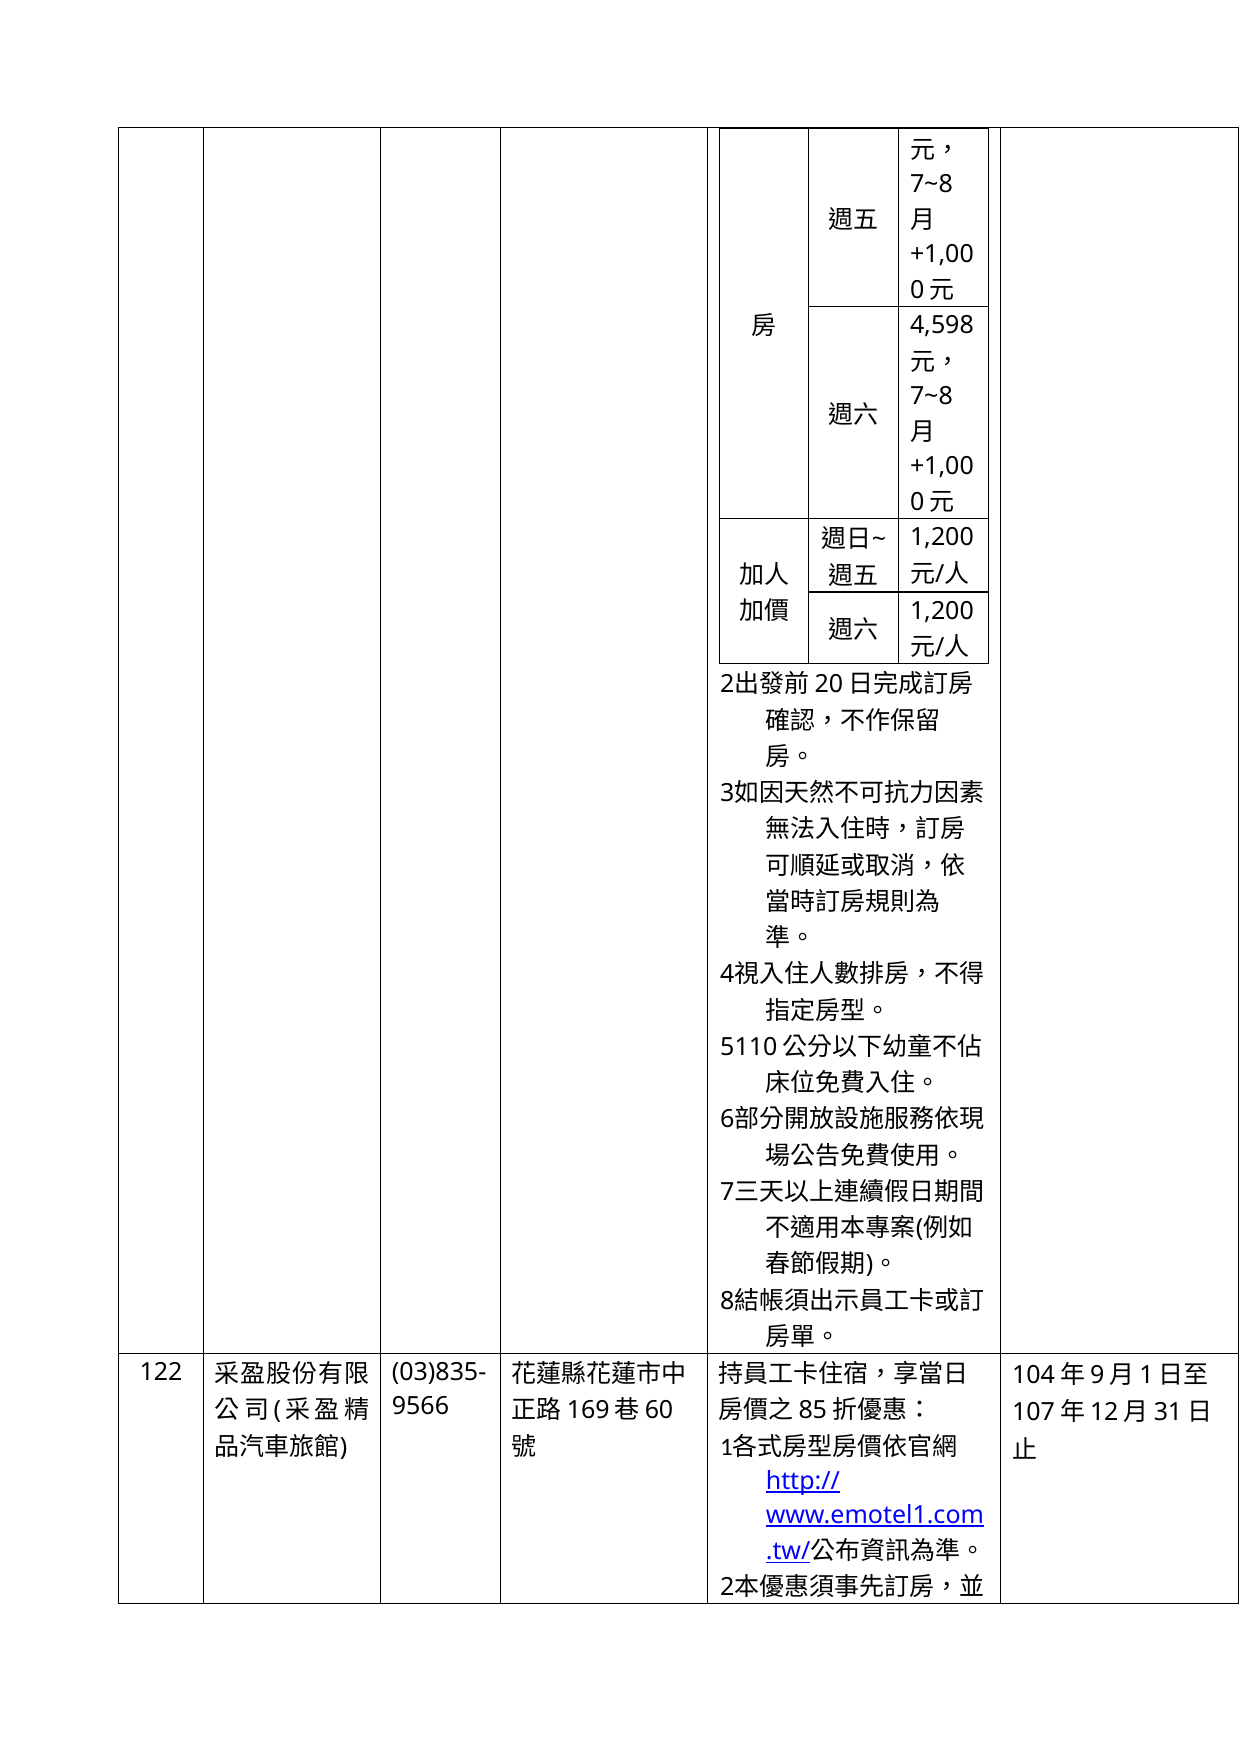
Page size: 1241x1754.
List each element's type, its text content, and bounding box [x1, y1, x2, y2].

table_cell 122 [119, 1354, 203, 1603]
table_cell 加人 加價 [720, 519, 808, 663]
table_cell [204, 128, 380, 1353]
table_cell 4,598元， 7~8月+1,000元 [899, 307, 988, 518]
table_cell [119, 128, 203, 1353]
table_cell [1001, 128, 1238, 1353]
table_cell 104年9月1日至107年12月31日止 [1001, 1354, 1238, 1603]
table_cell [381, 128, 500, 1353]
table_cell (03)835-9566 [381, 1354, 500, 1603]
table_cell 週六 [809, 593, 898, 663]
table_cell 1,200元/人 [899, 519, 988, 591]
table_cell 元， 7~8月+1,000元 [899, 129, 988, 306]
table_cell 花蓮縣花蓮市中正路169巷60號 [501, 1354, 707, 1603]
table_cell 週日~週五 [809, 519, 898, 591]
table_cell 週五 [809, 129, 898, 306]
table_cell [501, 128, 707, 1353]
table_cell 週六 [809, 307, 898, 518]
table_cell 房 [720, 129, 808, 518]
table_cell 兩天一夜住宿含自助早餐2客、晚餐餐券1,000元/2人。 出發前20日完成訂房確認，不作保留房。 如因天然不可抗力因素無法入住時，訂房可順延或取消，依當時訂房規則為準。 視入住人數排房，不得指定房型。 110公分以下幼童不佔床位免費入住。 部分開放設施服務依現場公告免費使用。 三天以上連續假日期間不適用本專案(例如春節假期)。 結帳須出示員工卡或訂房單。 [708, 128, 1000, 1353]
table_cell 采盈股份有限公司(采盈精品汽車旅館) [204, 1354, 380, 1603]
table_cell 持員工卡住宿，享當日房價之85折優惠： 各式房型房價依官網http://www.emotel1.com.tw/公布資訊為準。 本優惠須事先訂房，並於入住前3日完成訂房手續，訂房時須告知飯店人員，並於入住時持身分證及員工卡登記住房。 本優惠依房型人數內含每人每日早餐1客，每1房型容納人數依飯店規定為準。入住人數如超過房型人數，加收清潔費每人每晚500元(恕無法折扣)。 本優惠無法與其他優惠同時使用。 本優惠不適用於農曆春節假期。 僅接受電話訂房，並依飯店實際訂房情況為準，不保證訂房。 本優惠不得折抵現金、退款或轉讓。 [708, 1354, 1000, 1603]
table_cell 1,200元/人 [899, 593, 988, 663]
